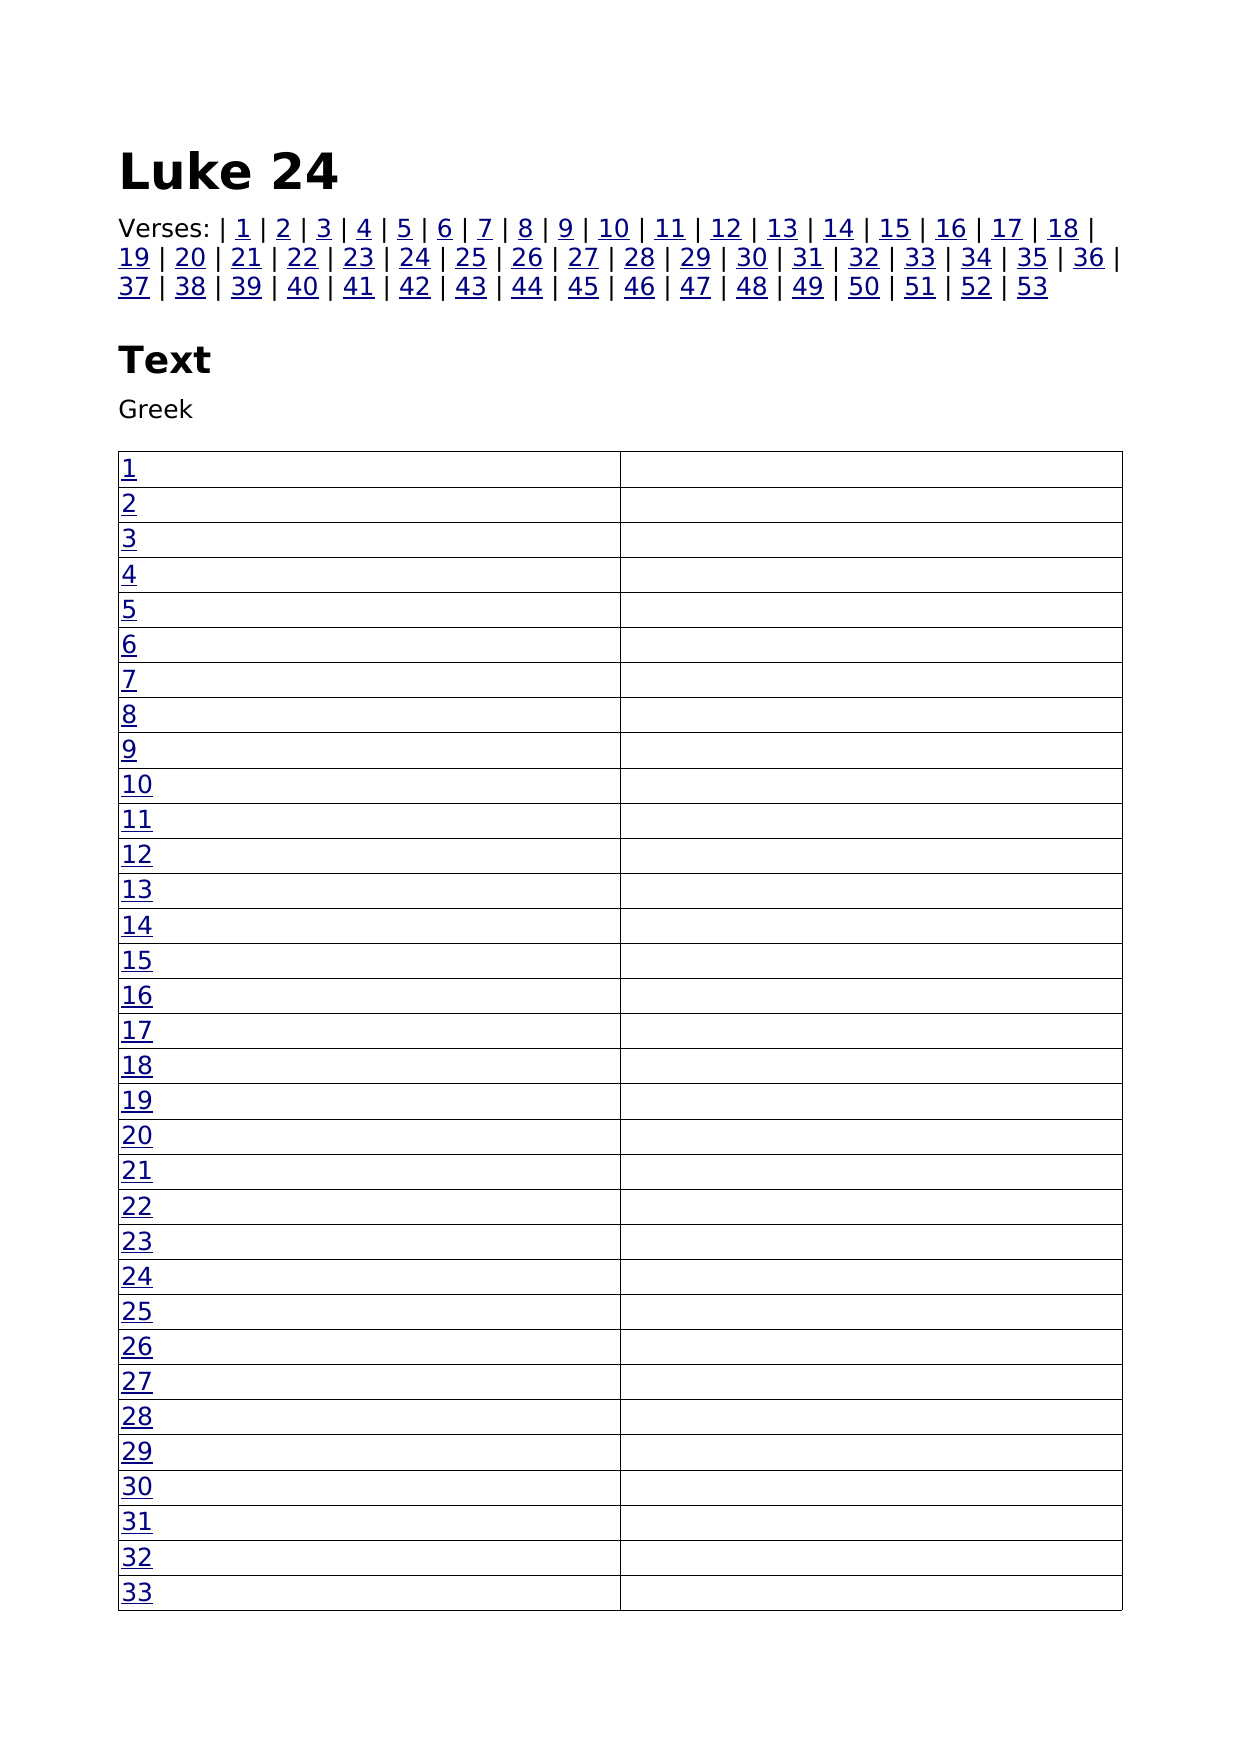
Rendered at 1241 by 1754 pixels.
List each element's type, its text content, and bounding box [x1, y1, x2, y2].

table_cell 23 [119, 1225, 620, 1259]
subtitle Luke 24 [118, 143, 1122, 201]
table_cell 25 [119, 1295, 620, 1329]
table_cell [621, 1506, 1122, 1540]
table_cell [621, 1014, 1122, 1048]
table_cell [621, 1049, 1122, 1083]
table_cell [621, 733, 1122, 767]
table_cell [621, 944, 1122, 978]
table_cell [621, 1541, 1122, 1575]
text Greek [118, 395, 1122, 424]
table_cell 28 [119, 1400, 620, 1434]
table_cell 7 [119, 663, 620, 697]
table_cell [621, 593, 1122, 627]
table_cell [621, 558, 1122, 592]
table_cell [621, 523, 1122, 557]
table_cell [621, 1471, 1122, 1504]
table_cell 30 [119, 1471, 620, 1504]
table_cell 14 [119, 909, 620, 943]
table_cell [621, 628, 1122, 662]
table_cell 21 [119, 1155, 620, 1189]
table_cell 6 [119, 628, 620, 662]
table_cell 8 [119, 698, 620, 732]
subtitle Text [118, 339, 1122, 382]
table_cell 10 [119, 769, 620, 802]
table_cell 31 [119, 1506, 620, 1540]
table_cell [621, 488, 1122, 522]
table_cell 9 [119, 733, 620, 767]
table_cell [621, 663, 1122, 697]
table_cell 17 [119, 1014, 620, 1048]
table_cell 24 [119, 1260, 620, 1294]
table_cell [621, 698, 1122, 732]
table_cell [621, 874, 1122, 908]
table_cell 20 [119, 1120, 620, 1153]
table_cell 13 [119, 874, 620, 908]
table_cell [621, 1576, 1122, 1610]
table_cell [621, 909, 1122, 943]
table_cell 29 [119, 1435, 620, 1469]
table_cell 11 [119, 804, 620, 838]
table_cell [621, 839, 1122, 873]
table_cell [621, 769, 1122, 802]
table_cell 32 [119, 1541, 620, 1575]
table_cell [621, 1365, 1122, 1399]
table_cell 26 [119, 1330, 620, 1364]
table_cell 22 [119, 1190, 620, 1224]
table_cell [621, 1084, 1122, 1118]
table_cell [621, 1120, 1122, 1153]
table_cell 27 [119, 1365, 620, 1399]
table_cell 18 [119, 1049, 620, 1083]
table_cell 33 [119, 1576, 620, 1610]
table_cell [621, 1400, 1122, 1434]
table_cell [621, 1435, 1122, 1469]
table_cell [621, 804, 1122, 838]
table_cell 5 [119, 593, 620, 627]
table_cell [621, 1295, 1122, 1329]
table_cell [621, 1330, 1122, 1364]
table_cell 4 [119, 558, 620, 592]
table_cell [621, 979, 1122, 1013]
table_cell [621, 1190, 1122, 1224]
table_cell 16 [119, 979, 620, 1013]
table_cell 3 [119, 523, 620, 557]
table_cell 12 [119, 839, 620, 873]
table_cell 15 [119, 944, 620, 978]
table_cell [621, 1225, 1122, 1259]
table_cell 19 [119, 1084, 620, 1118]
table_cell [621, 1260, 1122, 1294]
table_header [621, 452, 1122, 487]
table_cell [621, 1155, 1122, 1189]
table_cell 2 [119, 488, 620, 522]
text Verses: | 1 | 2 | 3 | 4 | 5 | 6 | 7 | 8 | 9 | 10 | 11 | 12 | 13 | 14 | 15 | 16 | 17 | 18 | 19 | 20 | 21 | 22 | 23 | 24 | 25 | 26 | 27 | 28 | 29 | 30 | 31 | 32 | 33 | 34 | 35 | 36 | 37 | 38 | 39 | 40 | 41 | 42 | 43 | 44 | 45 | 46 | 47 | 48 | 49 | 50 | 51 | 52 | 53 [118, 214, 1122, 301]
table_header 1 [119, 452, 620, 487]
